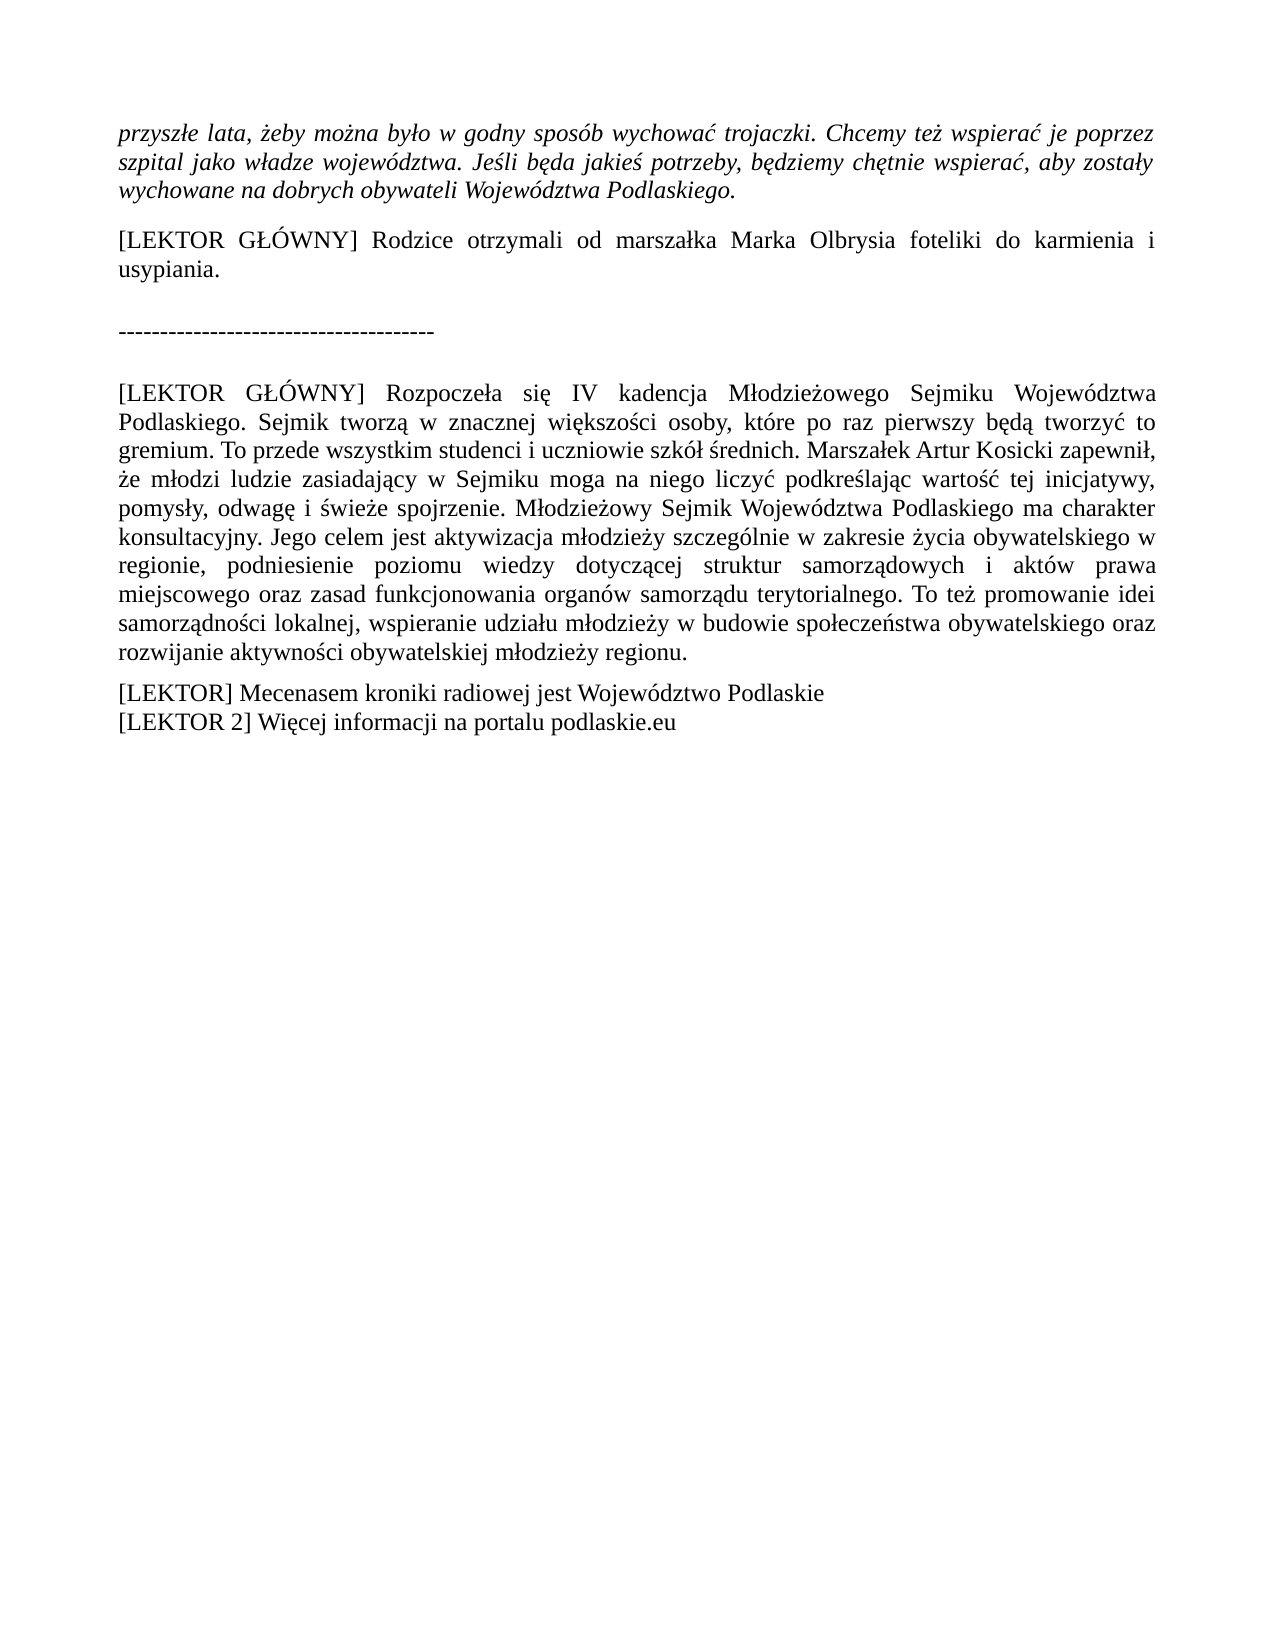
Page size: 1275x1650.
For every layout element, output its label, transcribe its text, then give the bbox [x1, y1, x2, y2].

text [LEKTOR 2] Więcej informacji na portalu podlaskie.eu [118, 707, 1157, 736]
text -------------------------------------- [118, 316, 1157, 345]
text przyszłe lata, żeby można było w godny sposób wychować trojaczki. Chcemy też wspierać je poprzez szpital jako władze województwa. Jeśli będa jakieś potrzeby, będziemy chętnie wspierać, aby zostały wychowane na dobrych obywateli Województwa Podlaskiego. [118, 118, 1157, 204]
text [LEKTOR] Mecenasem kroniki radiowej jest Województwo Podlaskie [118, 678, 1157, 707]
text [LEKTOR GŁÓWNY] Rodzice otrzymali od marszałka Marka Olbrysia foteliki do karmienia i usypiania. [118, 225, 1157, 283]
text [LEKTOR GŁÓWNY] Rozpoczeła się IV kadencja Młodzieżowego Sejmiku Województwa Podlaskiego. Sejmik tworzą w znacznej większości osoby, które po raz pierwszy będą tworzyć to gremium. To przede wszystkim studenci i uczniowie szkół średnich. Marszałek Artur Kosicki zapewnił, że młodzi ludzie zasiadający w Sejmiku moga na niego liczyć podkreślając wartość tej inicjatywy, pomysły, odwagę i świeże spojrzenie. Młodzieżowy Sejmik Województwa Podlaskiego ma charakter konsultacyjny. Jego celem jest aktywizacja młodzieży szczególnie w zakresie życia obywatelskiego w regionie, podniesienie poziomu wiedzy dotyczącej struktur samorządowych i aktów prawa miejscowego oraz zasad funkcjonowania organów samorządu terytorialnego. To też promowanie idei samorządności lokalnej, wspieranie udziału młodzieży w budowie społeczeństwa obywatelskiego oraz rozwijanie aktywności obywatelskiej młodzieży regionu. [118, 378, 1157, 666]
